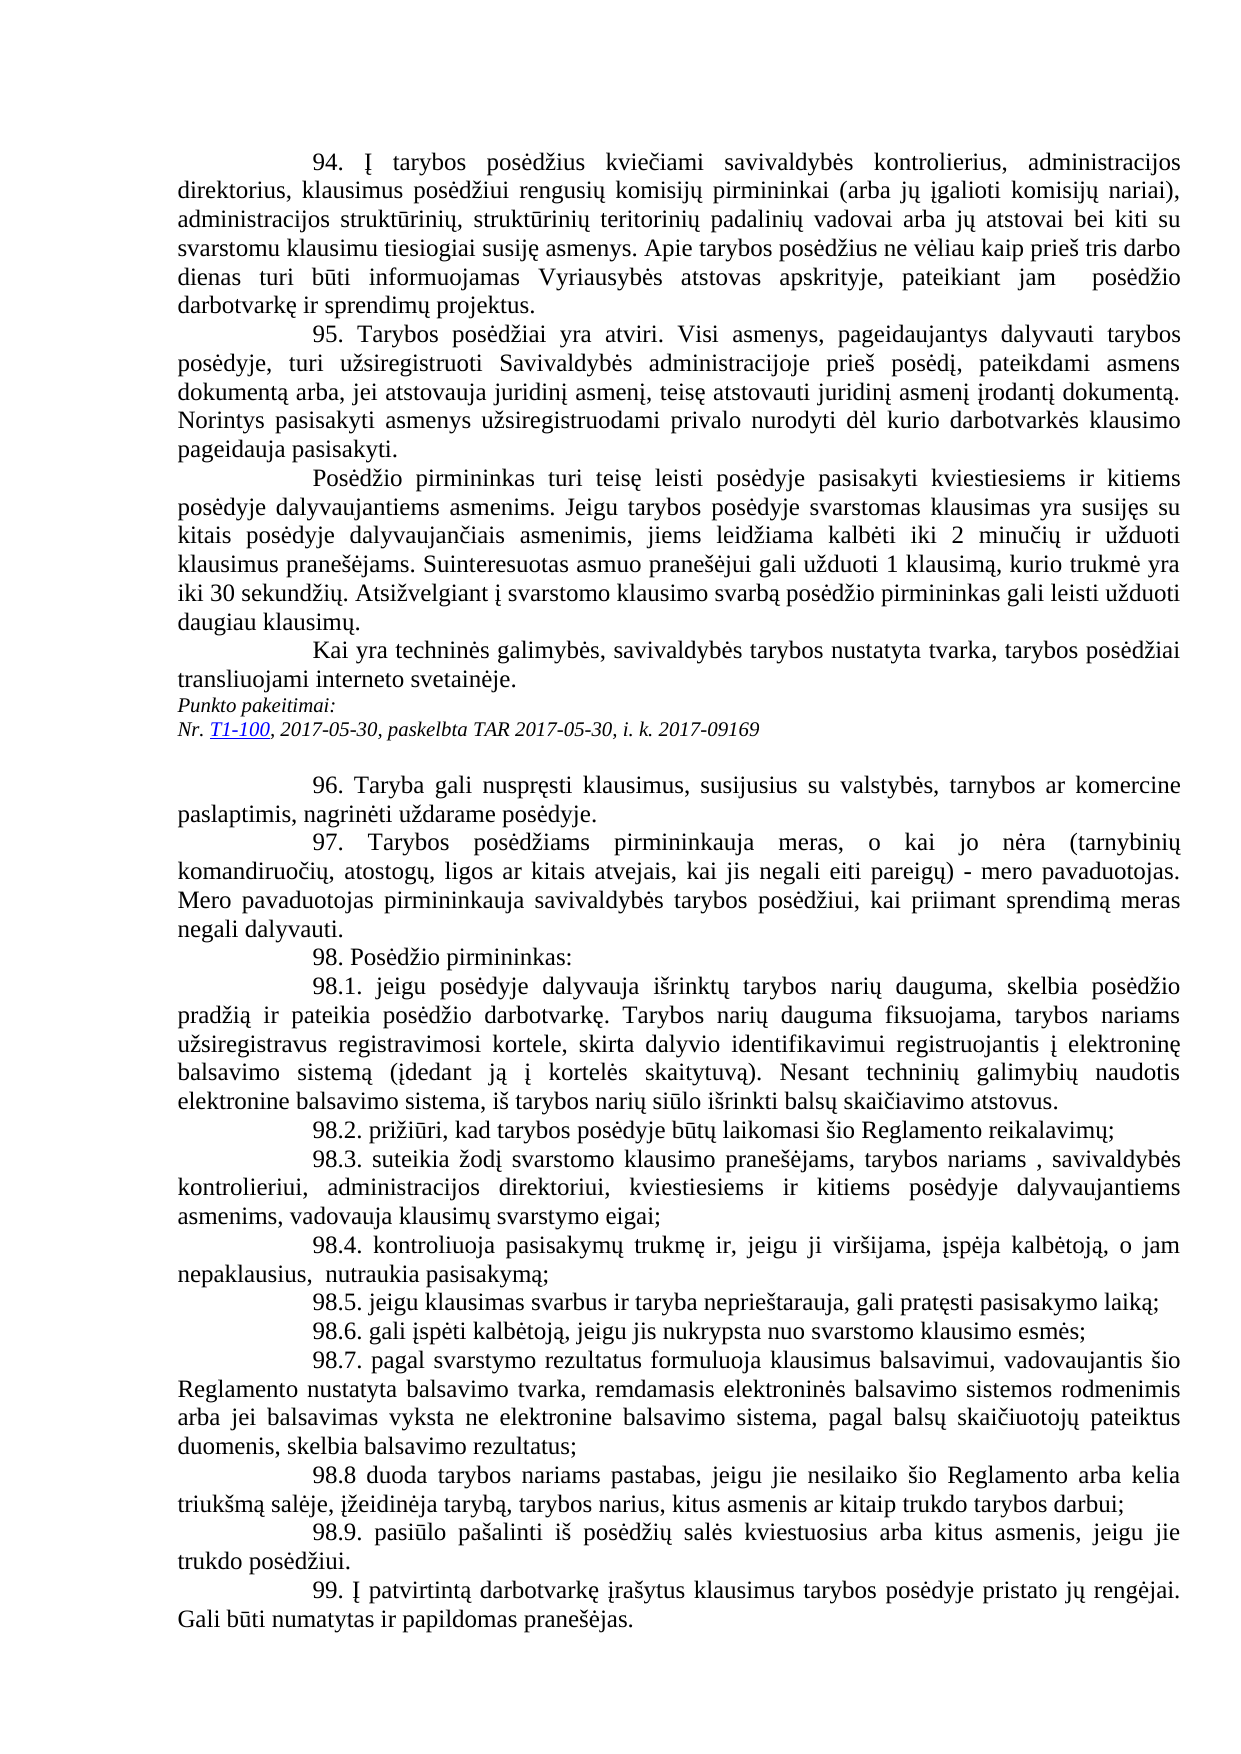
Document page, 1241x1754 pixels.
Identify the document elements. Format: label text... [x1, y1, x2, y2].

text 98.6. gali įspėti kalbėtoją, jeigu jis nukrypsta nuo svarstomo klausimo esmės; [177, 1316, 1181, 1345]
text 98.1. jeigu posėdyje dalyvauja išrinktų tarybos narių dauguma, skelbia posėdžio pradžią ir pateikia posėdžio darbotvarkę. Tarybos narių dauguma fiksuojama, tarybos nariams užsiregistravus registravimosi kortele, skirta dalyvio identifikavimui registruojantis į elektroninę balsavimo sistemą (įdedant ją į kortelės skaitytuvą). Nesant techninių galimybių naudotis elektronine balsavimo sistema, iš tarybos narių siūlo išrinkti balsų skaičiavimo atstovus. [177, 971, 1181, 1115]
text 96. Taryba gali nuspręsti klausimus, susijusius su valstybės, tarnybos ar komercine paslaptimis, nagrinėti uždarame posėdyje. [177, 770, 1181, 827]
text 98. Posėdžio pirmininkas: [177, 942, 1181, 971]
text Punkto pakeitimai: [177, 693, 1181, 717]
text 98.4. kontroliuoja pasisakymų trukmę ir, jeigu ji viršijama, įspėja kalbėtoją, o jam nepaklausius, nutraukia pasisakymą; [177, 1230, 1181, 1287]
text 98.3. suteikia žodį svarstomo klausimo pranešėjams, tarybos nariams , savivaldybės kontrolieriui, administracijos direktoriui, kviestiesiems ir kitiems posėdyje dalyvaujantiems asmenims, vadovauja klausimų svarstymo eigai; [177, 1144, 1181, 1230]
text Posėdžio pirmininkas turi teisę leisti posėdyje pasisakyti kviestiesiems ir kitiems posėdyje dalyvaujantiems asmenims. Jeigu tarybos posėdyje svarstomas klausimas yra susijęs su kitais posėdyje dalyvaujančiais asmenimis, jiems leidžiama kalbėti iki 2 minučių ir užduoti klausimus pranešėjams. Suinteresuotas asmuo pranešėjui gali užduoti 1 klausimą, kurio trukmė yra iki 30 sekundžių. Atsižvelgiant į svarstomo klausimo svarbą posėdžio pirmininkas gali leisti užduoti daugiau klausimų. [177, 463, 1181, 636]
text 98.9. pasiūlo pašalinti iš posėdžių salės kviestuosius arba kitus asmenis, jeigu jie trukdo posėdžiui. [177, 1517, 1181, 1575]
text Nr. T1-100, 2017-05-30, paskelbta TAR 2017-05-30, i. k. 2017-09169 [177, 717, 1181, 741]
text 94. Į tarybos posėdžius kviečiami savivaldybės kontrolierius, administracijos direktorius, klausimus posėdžiui rengusių komisijų pirmininkai (arba jų įgalioti komisijų nariai), administracijos struktūrinių, struktūrinių teritorinių padalinių vadovai arba jų atstovai bei kiti su svarstomu klausimu tiesiogiai susiję asmenys. Apie tarybos posėdžius ne vėliau kaip prieš tris darbo dienas turi būti informuojamas Vyriausybės atstovas apskrityje, pateikiant jam posėdžio darbotvarkę ir sprendimų projektus. [177, 147, 1181, 319]
text 98.5. jeigu klausimas svarbus ir taryba neprieštarauja, gali pratęsti pasisakymo laiką; [177, 1287, 1181, 1316]
text 98.7. pagal svarstymo rezultatus formuluoja klausimus balsavimui, vadovaujantis šio Reglamento nustatyta balsavimo tvarka, remdamasis elektroninės balsavimo sistemos rodmenimis arba jei balsavimas vyksta ne elektronine balsavimo sistema, pagal balsų skaičiuotojų pateiktus duomenis, skelbia balsavimo rezultatus; [177, 1345, 1181, 1460]
text 95. Tarybos posėdžiai yra atviri. Visi asmenys, pageidaujantys dalyvauti tarybos posėdyje, turi užsiregistruoti Savivaldybės administracijoje prieš posėdį, pateikdami asmens dokumentą arba, jei atstovauja juridinį asmenį, teisę atstovauti juridinį asmenį įrodantį dokumentą. Norintys pasisakyti asmenys užsiregistruodami privalo nurodyti dėl kurio darbotvarkės klausimo pageidauja pasisakyti. [177, 319, 1181, 463]
text 98.2. prižiūri, kad tarybos posėdyje būtų laikomasi šio Reglamento reikalavimų; [177, 1115, 1181, 1144]
text Kai yra techninės galimybės, savivaldybės tarybos nustatyta tvarka, tarybos posėdžiai transliuojami interneto svetainėje. [177, 636, 1181, 693]
text 98.8 duoda tarybos nariams pastabas, jeigu jie nesilaiko šio Reglamento arba kelia triukšmą salėje, įžeidinėja tarybą, tarybos narius, kitus asmenis ar kitaip trukdo tarybos darbui; [177, 1460, 1181, 1517]
text 97. Tarybos posėdžiams pirmininkauja meras, o kai jo nėra (tarnybinių komandiruočių, atostogų, ligos ar kitais atvejais, kai jis negali eiti pareigų) - mero pavaduotojas. Mero pavaduotojas pirmininkauja savivaldybės tarybos posėdžiui, kai priimant sprendimą meras negali dalyvauti. [177, 827, 1181, 942]
text 99. Į patvirtintą darbotvarkę įrašytus klausimus tarybos posėdyje pristato jų rengėjai. Gali būti numatytas ir papildomas pranešėjas. [177, 1575, 1181, 1632]
